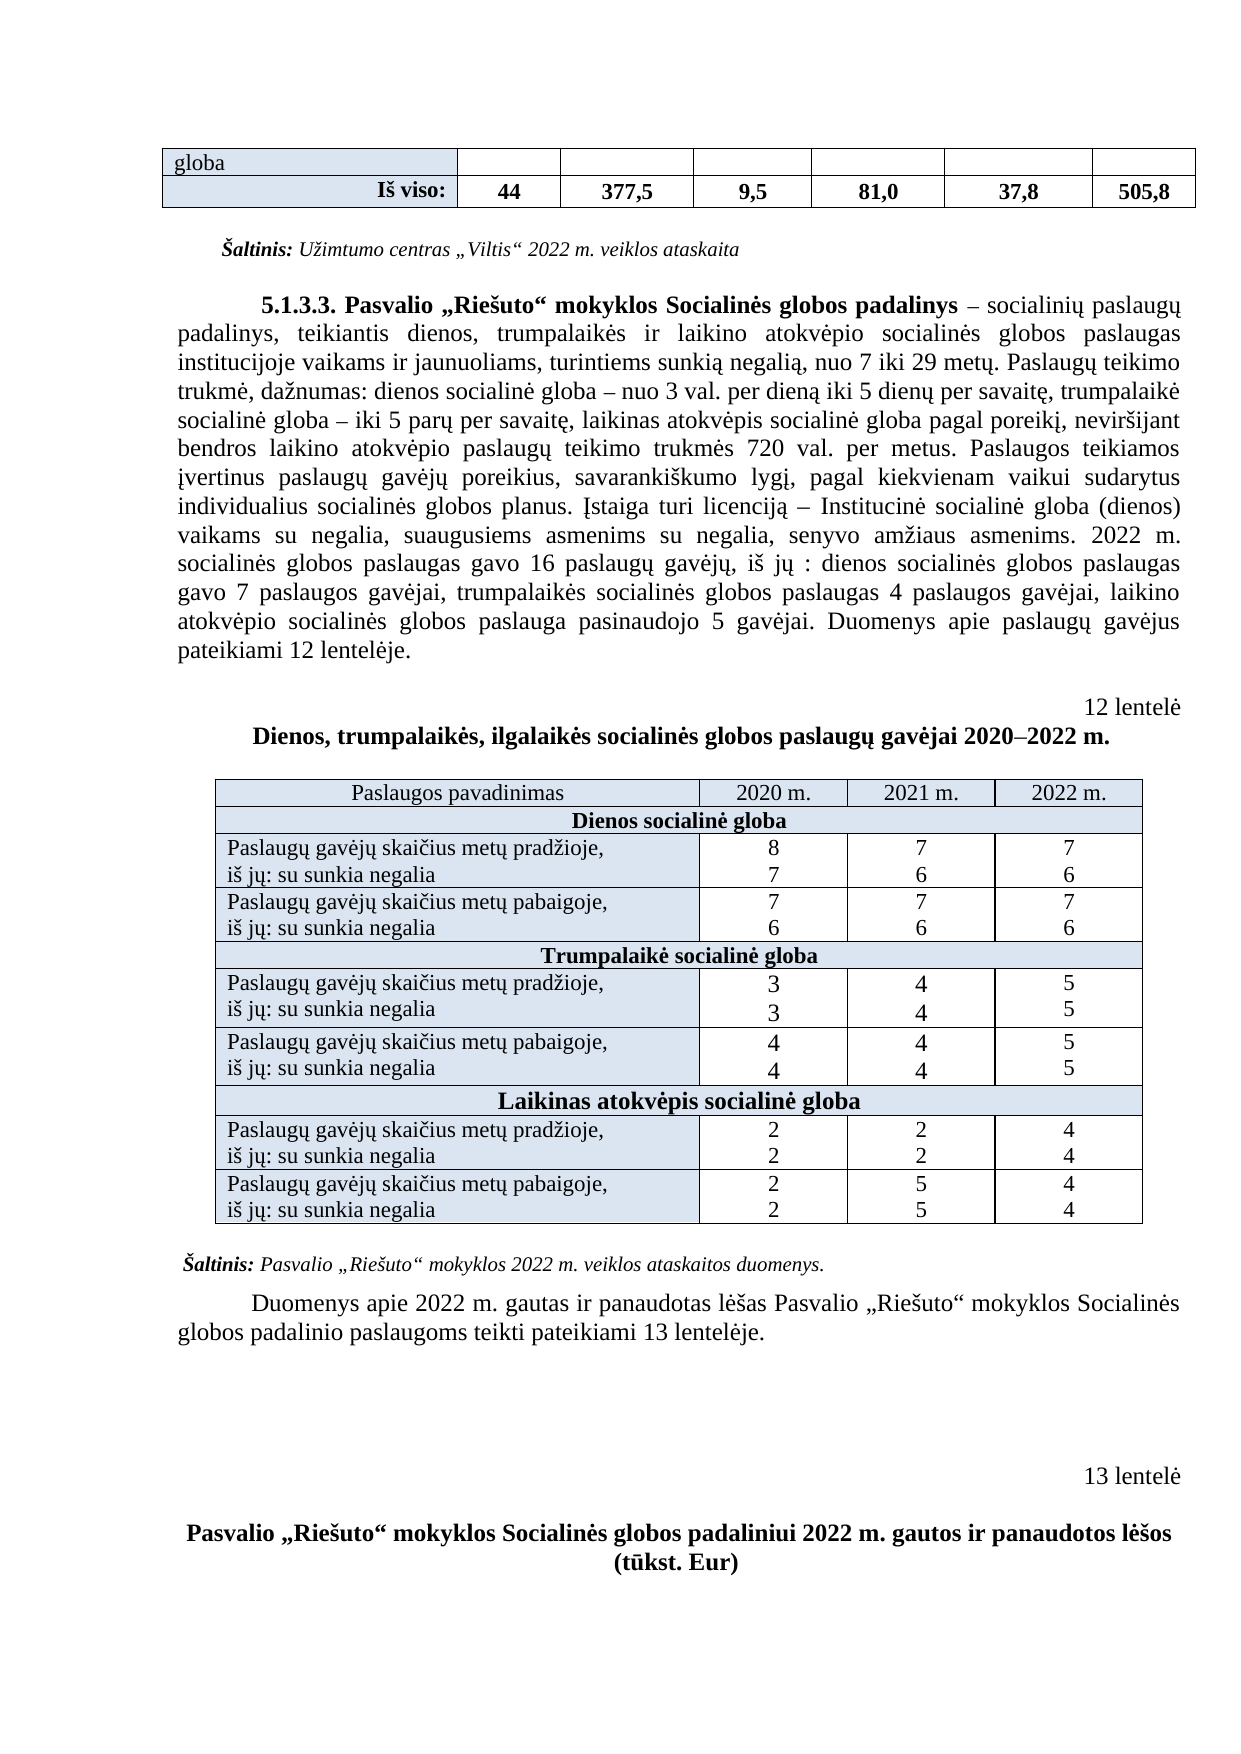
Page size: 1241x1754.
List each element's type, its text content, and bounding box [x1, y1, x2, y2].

table_header Paslaugos pavadinimas [216, 780, 699, 806]
table_cell Paslaugų gavėjų skaičius metų pabaigoje, iš jų: su sunkia negalia [216, 1170, 699, 1222]
table_cell 81,0 [812, 176, 944, 207]
table_cell [561, 149, 693, 175]
table_cell Dienos socialinė globa [216, 807, 1142, 833]
table_cell Paslaugų gavėjų skaičius metų pradžioje, iš jų: su sunkia negalia [216, 1116, 699, 1169]
table_cell 2 2 [848, 1116, 994, 1169]
table_header 2022 m. [996, 780, 1142, 806]
table_header 2020 m. [700, 780, 847, 806]
table_cell 4 4 [996, 1116, 1142, 1169]
table_cell [1093, 149, 1195, 175]
table_cell 7 6 [700, 888, 847, 941]
table_cell 2 2 [700, 1170, 847, 1222]
text Šaltinis: Užimtumo centras „Viltis“ 2022 m. veiklos ataskaita [177, 237, 1181, 261]
table_cell Iš viso: [163, 176, 457, 207]
table_cell 505,8 [1093, 176, 1195, 207]
table_cell 8 7 [700, 834, 847, 887]
table_cell [458, 149, 560, 175]
table_cell Paslaugų gavėjų skaičius metų pradžioje, iš jų: su sunkia negalia [216, 834, 699, 887]
table_cell Trumpalaikė socialinė globa [216, 942, 1142, 968]
table_cell 377,5 [561, 176, 693, 207]
table_cell 44 [458, 176, 560, 207]
table_cell 4 4 [848, 1028, 994, 1085]
text Duomenys apie 2022 m. gautas ir panaudotas lėšas Pasvalio „Riešuto“ mokyklos Socialinės globos padalinio paslaugoms teikti pateikiami 13 lentelėje. [177, 1288, 1181, 1346]
table_cell Paslaugų gavėjų skaičius metų pabaigoje, iš jų: su sunkia negalia [216, 888, 699, 941]
table_header 2021 m. [848, 780, 994, 806]
table_cell 7 6 [996, 888, 1142, 941]
table_cell Paslaugų gavėjų skaičius metų pabaigoje, iš jų: su sunkia negalia [216, 1028, 699, 1085]
table_cell - [694, 149, 811, 175]
table_cell globa [163, 149, 457, 175]
table_cell 3 3 [700, 969, 847, 1027]
text Dienos, trumpalaikės, ilgalaikės socialinės globos paslaugų gavėjai 2020–2022 m. [177, 721, 1181, 750]
table_cell 7 6 [848, 888, 994, 941]
text 12 lentelė [177, 692, 1181, 721]
table_cell 4 4 [700, 1028, 847, 1085]
text Šaltinis: Pasvalio „Riešuto“ mokyklos 2022 m. veiklos ataskaitos duomenys. [177, 1252, 1181, 1276]
text Pasvalio „Riešuto“ mokyklos Socialinės globos padaliniui 2022 m. gautos ir panaudotos lėšos (tūkst. Eur) [177, 1518, 1181, 1576]
table_cell 5 5 [996, 969, 1142, 1027]
table_cell 5 5 [848, 1170, 994, 1222]
table_cell 4 4 [848, 969, 994, 1027]
table_cell 4 4 [996, 1170, 1142, 1222]
table_cell 7 6 [996, 834, 1142, 887]
table_cell 9,5 [694, 176, 811, 207]
table_cell 7 6 [848, 834, 994, 887]
table_cell Paslaugų gavėjų skaičius metų pradžioje, iš jų: su sunkia negalia [216, 969, 699, 1027]
text 5.1.3.3. Pasvalio „Riešuto“ mokyklos Socialinės globos padalinys – socialinių paslaugų padalinys, teikiantis dienos, trumpalaikės ir laikino atokvėpio socialinės globos paslaugas institucijoje vaikams ir jaunuoliams, turintiems sunkią negalią, nuo 7 iki 29 metų. Paslaugų teikimo trukmė, dažnumas: dienos socialinė globa – nuo 3 val. per dieną iki 5 dienų per savaitę, trumpalaikė socialinė globa – iki 5 parų per savaitę, laikinas atokvėpis socialinė globa pagal poreikį, neviršijant bendros laikino atokvėpio paslaugų teikimo trukmės 720 val. per metus. Paslaugos teikiamos įvertinus paslaugų gavėjų poreikius, savarankiškumo lygį, pagal kiekvienam vaikui sudarytus individualius socialinės globos planus. Įstaiga turi licenciją – Institucinė socialinė globa (dienos) vaikams su negalia, suaugusiems asmenims su negalia, senyvo amžiaus asmenims. 2022 m. socialinės globos paslaugas gavo 16 paslaugų gavėjų, iš jų : dienos socialinės globos paslaugas gavo 7 paslaugos gavėjai, trumpalaikės socialinės globos paslaugas 4 paslaugos gavėjai, laikino atokvėpio socialinės globos paslauga pasinaudojo 5 gavėjai. Duomenys apie paslaugų gavėjus pateikiami 12 lentelėje. [177, 290, 1181, 663]
table_cell - [812, 149, 944, 175]
table_cell Laikinas atokvėpis socialinė globa [216, 1086, 1142, 1115]
table_cell [945, 149, 1092, 175]
table_cell 5 5 [996, 1028, 1142, 1085]
text 13 lentelė [177, 1461, 1181, 1489]
table_cell 37,8 [945, 176, 1092, 207]
table_cell 2 2 [700, 1116, 847, 1169]
